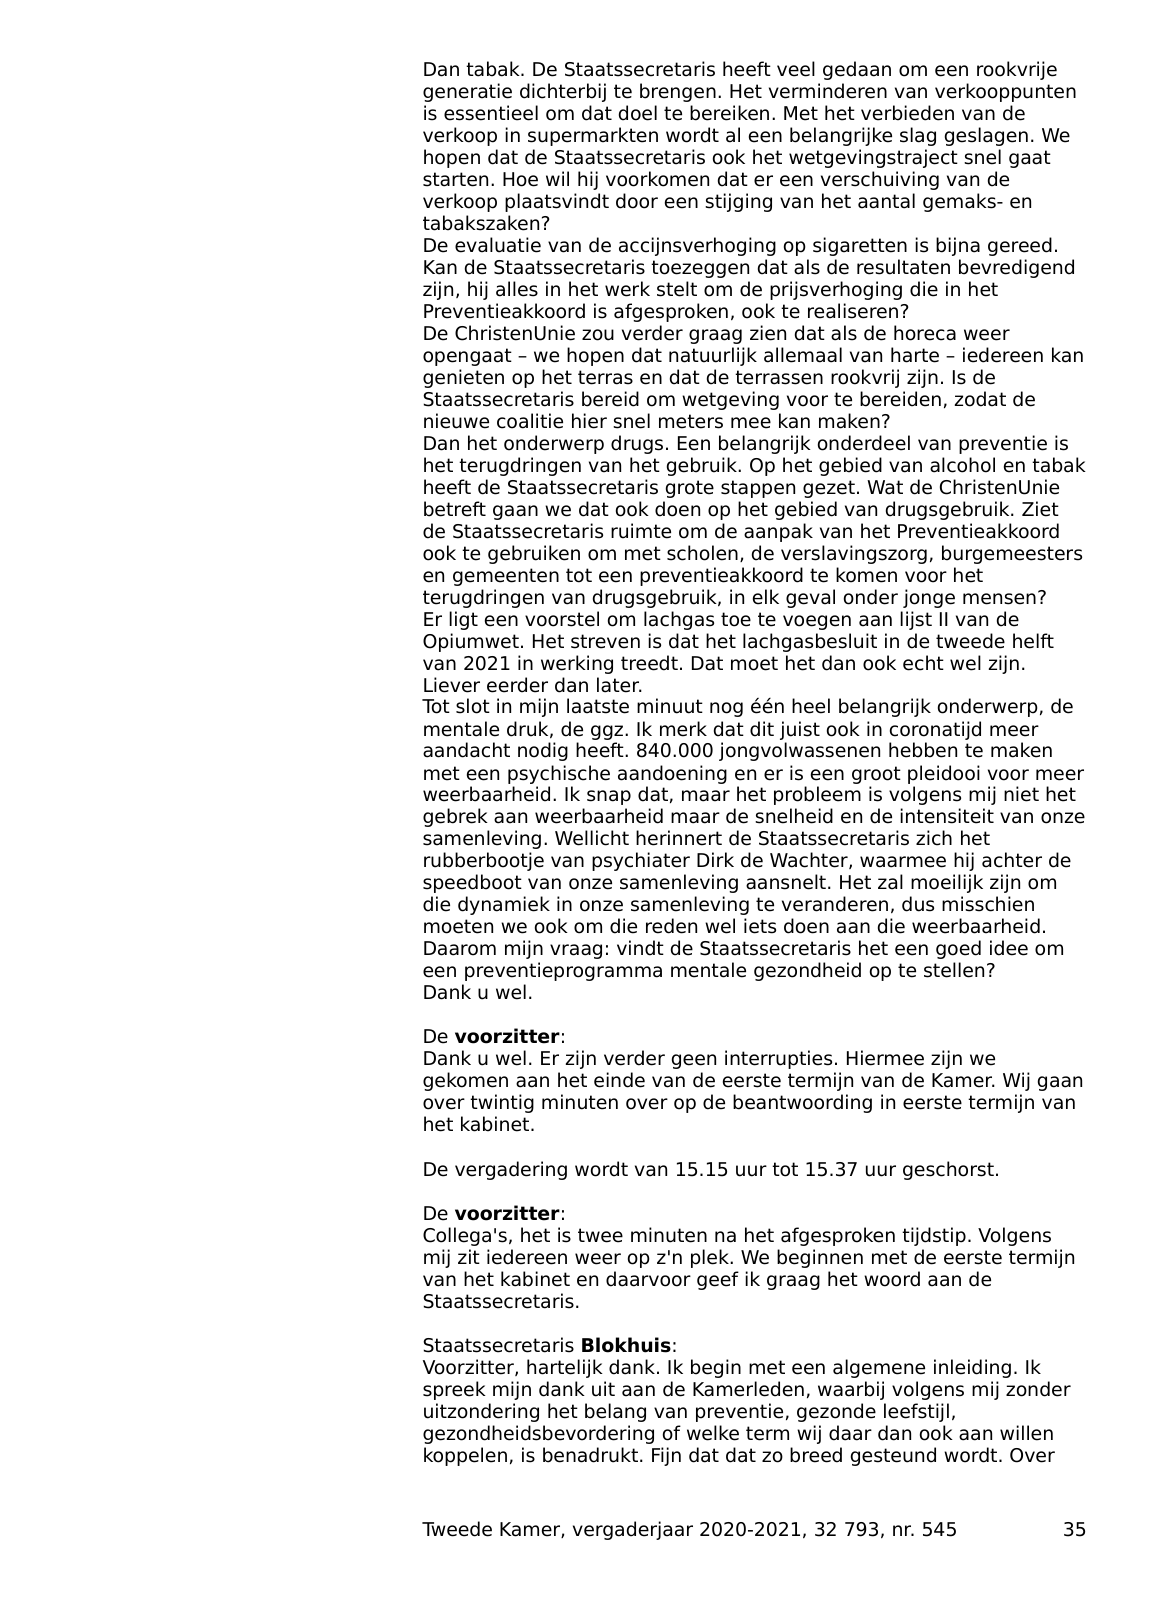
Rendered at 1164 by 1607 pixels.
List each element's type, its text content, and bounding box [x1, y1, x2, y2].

text De voorzitter: [422, 1026, 1087, 1048]
text De ChristenUnie zou verder graag zien dat als de horeca weer opengaat – we hopen dat natuurlijk allemaal van harte – iedereen kan genieten op het terras en dat de terrassen rookvrij zijn. Is de Staatssecretaris bereid om wetgeving voor te bereiden, zodat de nieuwe coalitie hier snel meters mee kan maken? [422, 323, 1087, 433]
text Voorzitter, hartelijk dank. Ik begin met een algemene inleiding. Ik spreek mijn dank uit aan de Kamerleden, waarbij volgens mij zonder uitzondering het belang van preventie, gezonde leefstijl, gezondheidsbevordering of welke term wij daar dan ook aan willen koppelen, is benadrukt. Fijn dat dat zo breed gesteund wordt. Over [422, 1357, 1087, 1467]
text Collega's, het is twee minuten na het afgesproken tijdstip. Volgens mij zit iedereen weer op z'n plek. We beginnen met de eerste termijn van het kabinet en daarvoor geef ik graag het woord aan de Staatssecretaris. [422, 1224, 1087, 1312]
text Staatssecretaris Blokhuis: [422, 1335, 1087, 1357]
text De vergadering wordt van 15.15 uur tot 15.37 uur geschorst. [422, 1158, 1087, 1180]
text De evaluatie van de accijnsverhoging op sigaretten is bijna gereed. Kan de Staatssecretaris toezeggen dat als de resultaten bevredigend zijn, hij alles in het werk stelt om de prijsverhoging die in het Preventieakkoord is afgesproken, ook te realiseren? [422, 235, 1087, 323]
text De voorzitter: [422, 1203, 1087, 1224]
text Dank u wel. Er zijn verder geen interrupties. Hiermee zijn we gekomen aan het einde van de eerste termijn van de Kamer. Wij gaan over twintig minuten over op de beantwoording in eerste termijn van het kabinet. [422, 1048, 1087, 1136]
text Dan het onderwerp drugs. Een belangrijk onderdeel van preventie is het terugdringen van het gebruik. Op het gebied van alcohol en tabak heeft de Staatssecretaris grote stappen gezet. Wat de ChristenUnie betreft gaan we dat ook doen op het gebied van drugsgebruik. Ziet de Staatssecretaris ruimte om de aanpak van het Preventieakkoord ook te gebruiken om met scholen, de verslavingszorg, burgemeesters en gemeenten tot een preventieakkoord te komen voor het terugdringen van drugsgebruik, in elk geval onder jonge mensen? [422, 433, 1087, 608]
text Er ligt een voorstel om lachgas toe te voegen aan lijst II van de Opiumwet. Het streven is dat het lachgasbesluit in de tweede helft van 2021 in werking treedt. Dat moet het dan ook echt wel zijn. Liever eerder dan later. [422, 608, 1087, 696]
text Dan tabak. De Staatssecretaris heeft veel gedaan om een rookvrije generatie dichterbij te brengen. Het verminderen van verkooppunten is essentieel om dat doel te bereiken. Met het verbieden van de verkoop in supermarkten wordt al een belangrijke slag geslagen. We hopen dat de Staatssecretaris ook het wetgevingstraject snel gaat starten. Hoe wil hij voorkomen dat er een verschuiving van de verkoop plaatsvindt door een stijging van het aantal gemaks- en tabakszaken? [422, 59, 1087, 235]
text Dank u wel. [422, 982, 1087, 1004]
text Tot slot in mijn laatste minuut nog één heel belangrijk onderwerp, de mentale druk, de ggz. Ik merk dat dit juist ook in coronatijd meer aandacht nodig heeft. 840.000 jongvolwassenen hebben te maken met een psychische aandoening en er is een groot pleidooi voor meer weerbaarheid. Ik snap dat, maar het probleem is volgens mij niet het gebrek aan weerbaarheid maar de snelheid en de intensiteit van onze samenleving. Wellicht herinnert de Staatssecretaris zich het rubberbootje van psychiater Dirk de Wachter, waarmee hij achter de speedboot van onze samenleving aansnelt. Het zal moeilijk zijn om die dynamiek in onze samenleving te veranderen, dus misschien moeten we ook om die reden wel iets doen aan die weerbaarheid. Daarom mijn vraag: vindt de Staatssecretaris het een goed idee om een preventieprogramma mentale gezondheid op te stellen? [422, 696, 1087, 982]
